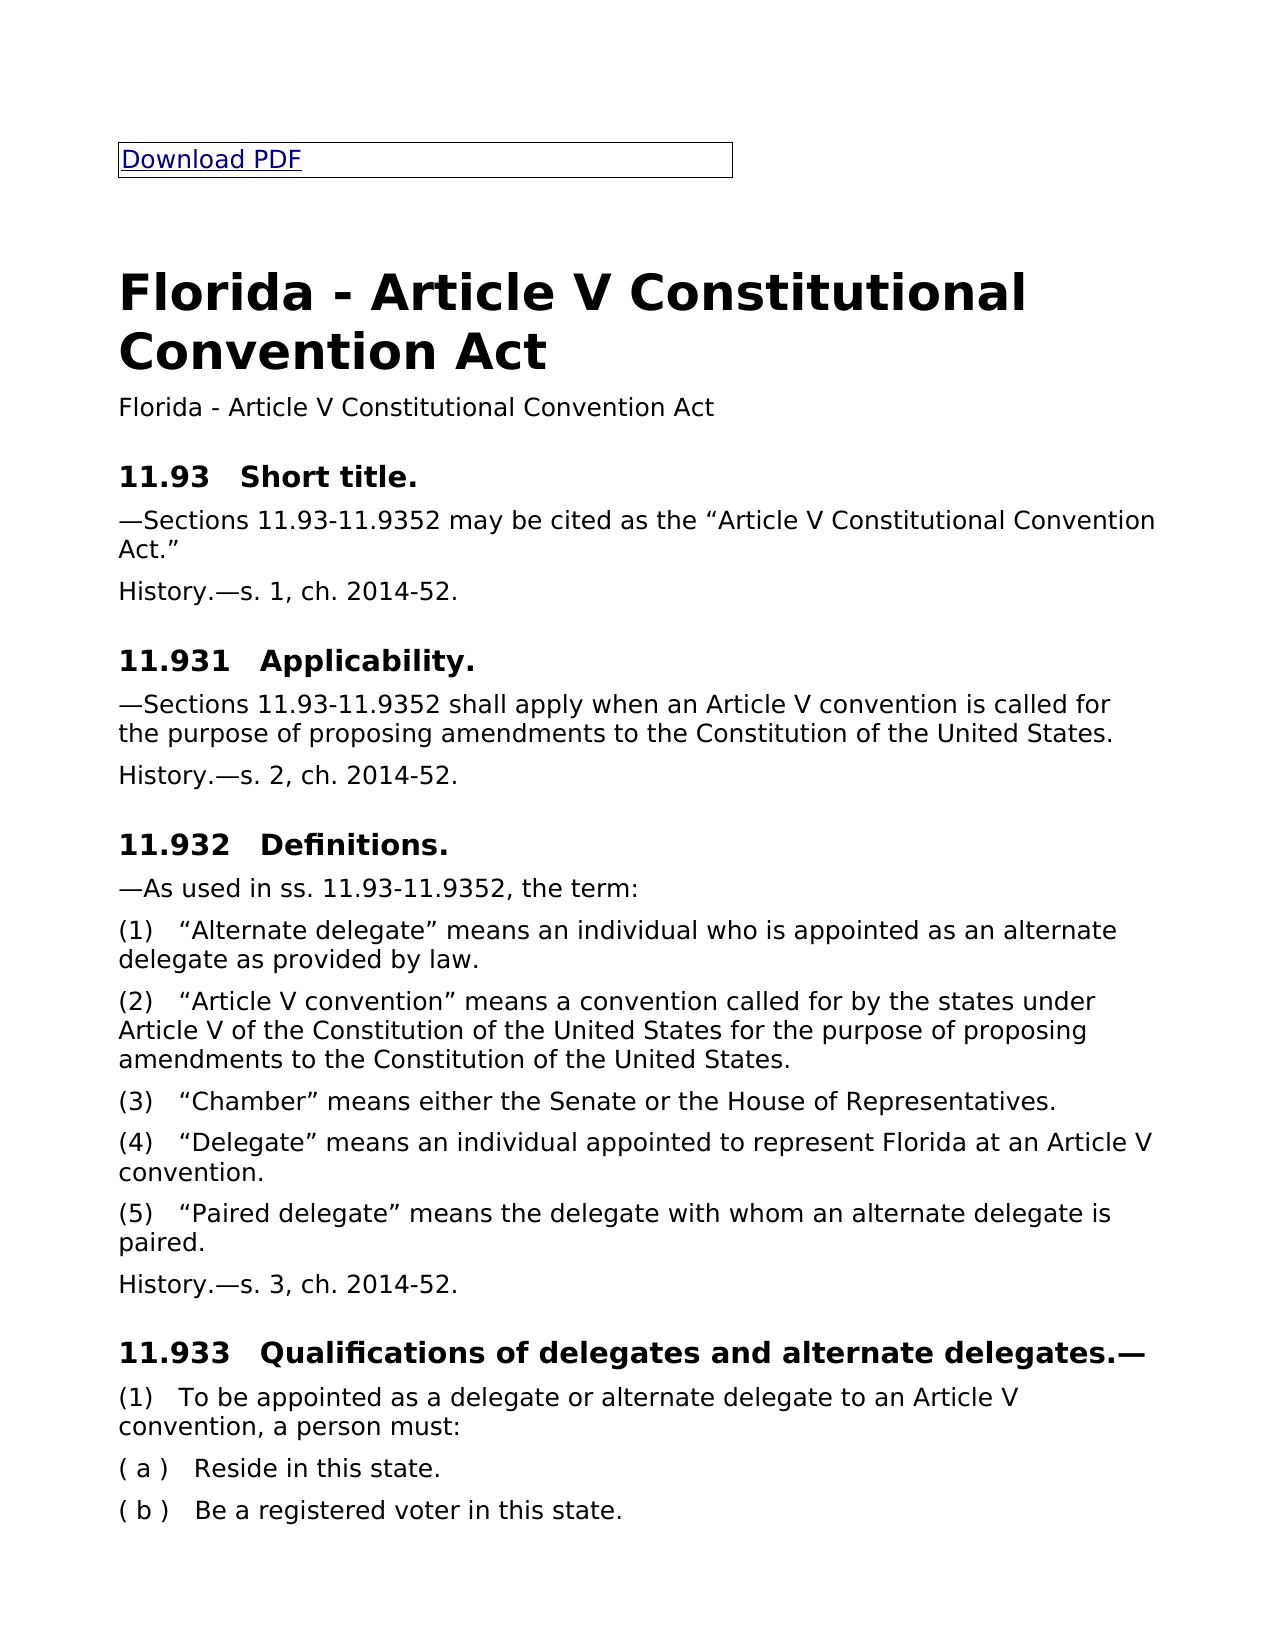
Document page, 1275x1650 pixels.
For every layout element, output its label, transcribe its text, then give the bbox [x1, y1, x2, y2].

subtitle 11.931 Applicability. [118, 644, 1157, 678]
text Florida - Article V Constitutional Convention Act [118, 393, 1157, 422]
text ( b ) Be a registered voter in this state. [118, 1496, 1157, 1525]
text (2) “Article V convention” means a convention called for by the states under Article V of the Constitution of the United States for the purpose of proposing amendments to the Constitution of the United States. [118, 987, 1157, 1074]
subtitle 11.93 Short title. [118, 460, 1157, 494]
subtitle 11.932 Definitions. [118, 828, 1157, 862]
text —As used in ss. 11.93-11.9352, the term: [118, 874, 1157, 903]
text (1) “Alternate delegate” means an individual who is appointed as an alternate delegate as provided by law. [118, 916, 1157, 974]
text (5) “Paired delegate” means the delegate with whom an alternate delegate is paired. [118, 1199, 1157, 1258]
subtitle Florida - Article V Constitutional Convention Act [118, 264, 1157, 381]
table_header Download PDF [119, 143, 732, 177]
text History.—s. 2, ch. 2014-52. [118, 761, 1157, 790]
text (3) “Chamber” means either the Senate or the House of Representatives. [118, 1087, 1157, 1116]
text (4) “Delegate” means an individual appointed to represent Florida at an Article V convention. [118, 1128, 1157, 1187]
text ( a ) Reside in this state. [118, 1454, 1157, 1483]
text History.—s. 3, ch. 2014-52. [118, 1270, 1157, 1299]
text History.—s. 1, ch. 2014-52. [118, 577, 1157, 606]
text —Sections 11.93-11.9352 may be cited as the “Article V Constitutional Convention Act.” [118, 506, 1157, 565]
text —Sections 11.93-11.9352 shall apply when an Article V convention is called for the purpose of proposing amendments to the Constitution of the United States. [118, 690, 1157, 749]
text (1) To be appointed as a delegate or alternate delegate to an Article V convention, a person must: [118, 1383, 1157, 1442]
subtitle 11.933 Qualifications of delegates and alternate delegates.— [118, 1337, 1157, 1371]
